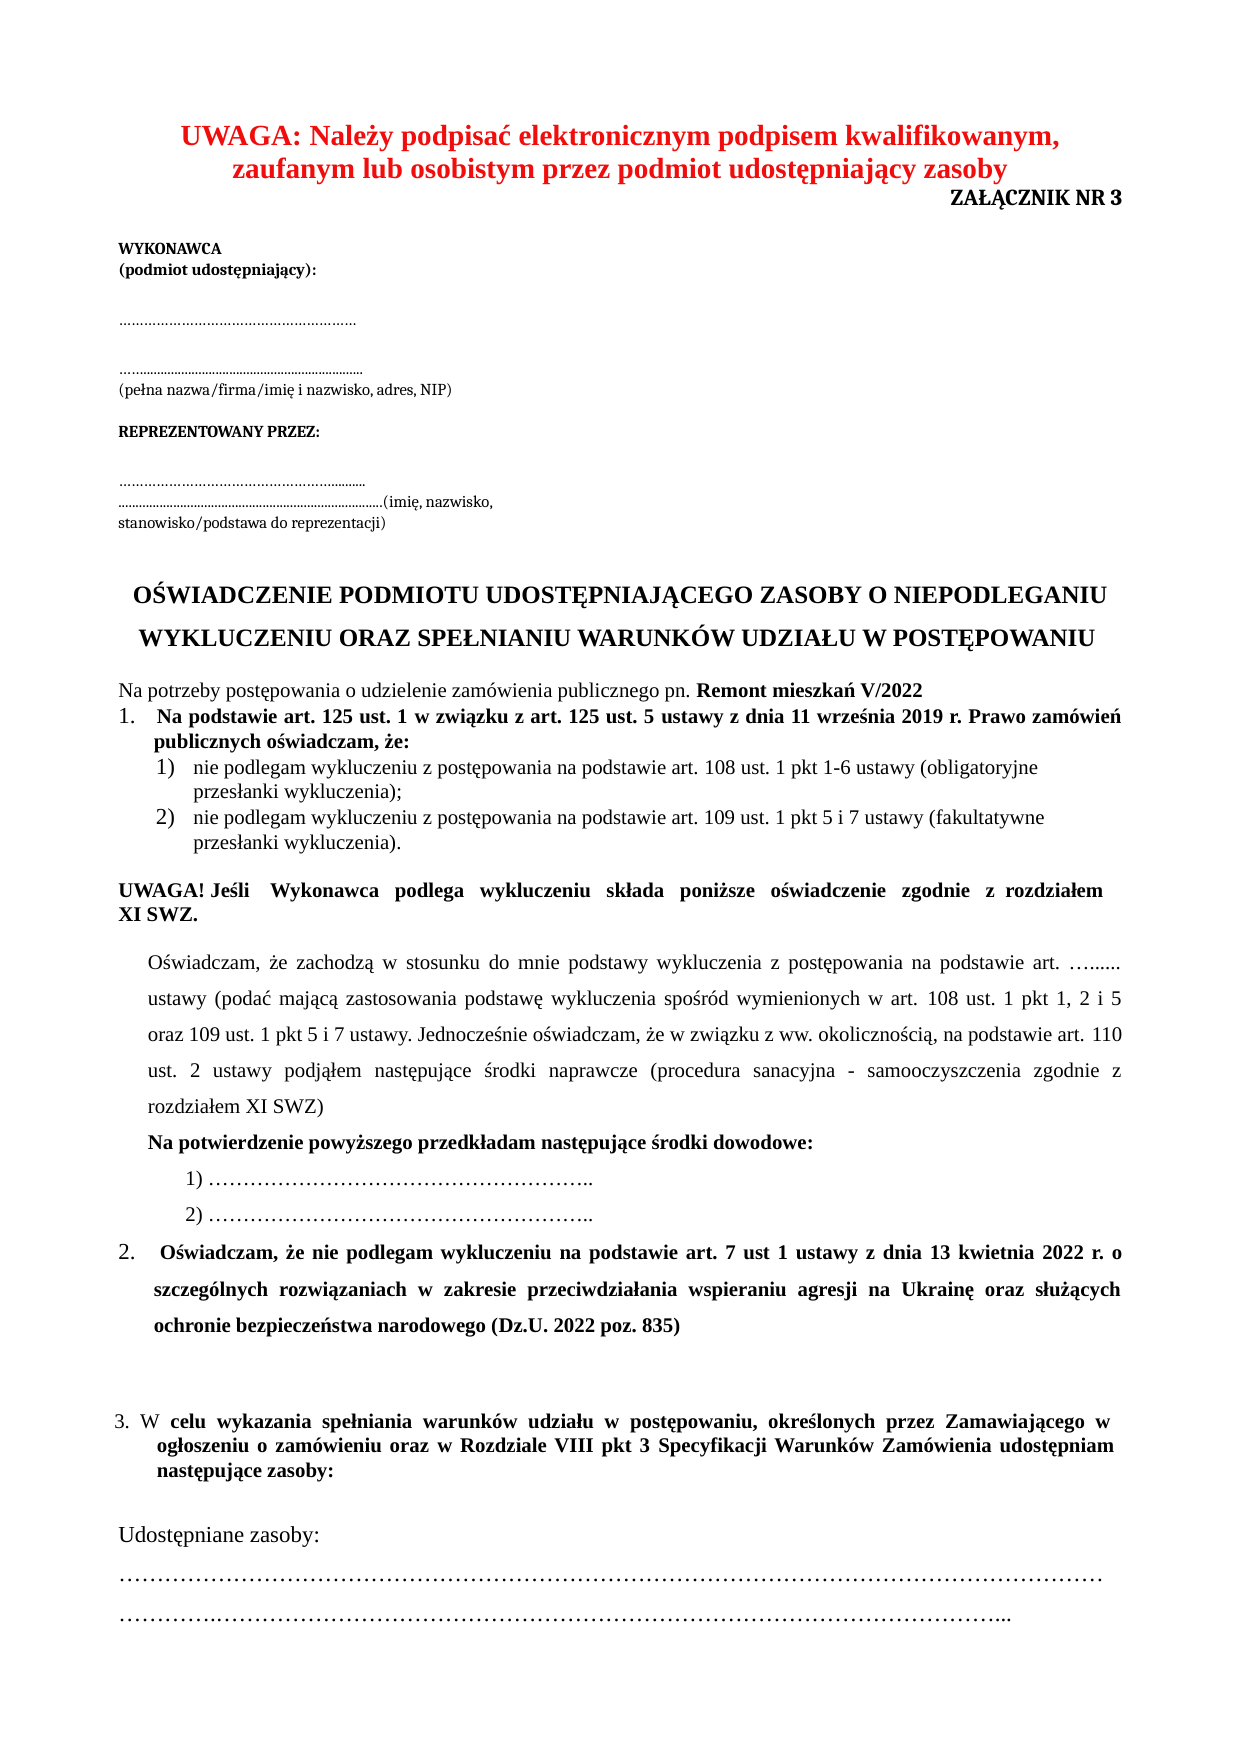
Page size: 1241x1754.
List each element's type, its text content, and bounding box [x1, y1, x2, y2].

text .............................................................................(imię, nazwisko, stanowisko/podstawa do reprezentacji) [118, 491, 498, 532]
text WYKONAWCA [118, 238, 1122, 259]
text Na potrzeby postępowania o udzielenie zamówienia publicznego pn. Remont mieszkań V/2022 [118, 678, 1122, 702]
text REPREZENTOWANY PRZEZ: [118, 420, 1122, 441]
text UWAGA: Należy podpisać elektronicznym podpisem kwalifikowanym, zaufanym lub osobistym przez podmiot udostępniający zasoby [118, 118, 1122, 185]
list nie podlegam wykluczeniu z postępowania na podstawie art. 109 ust. 1 pkt 5 i 7 ustawy (fakultatywne przesłanki wykluczenia). [156, 803, 1122, 854]
text 1) ……………………………………………….. [118, 1166, 1119, 1190]
text Udostępniane zasoby: [118, 1521, 1119, 1547]
list 3. W celu wykazania spełniania warunków udziału w postępowaniu, określonych przez Zamawiającego w ogłoszeniu o zamówieniu oraz w Rozdziale VIII pkt 3 Specyfikacji Warunków Zamówienia udostępniam następujące zasoby: [83, 1409, 1122, 1482]
text OŚWIADCZENIE PODMIOTU UDOSTĘPNIAJĄCEGO ZASOBY O NIEPODLEGANIU WYKLUCZENIU ORAZ SPEŁNIANIU WARUNKÓW UDZIAŁU W POSTĘPOWANIU [118, 580, 1122, 652]
list nie podlegam wykluczeniu z postępowania na podstawie art. 108 ust. 1 pkt 1-6 ustawy (obligatoryjne przesłanki wykluczenia); [156, 753, 1122, 803]
text ……................................................................ [118, 358, 502, 379]
text 2) ……………………………………………….. [118, 1202, 1119, 1226]
text Na potwierdzenie powyższego przedkładam następujące środki dowodowe: [148, 1130, 1122, 1154]
text …………………………………………………………………………………………………………………………….…………………………………………………………………………………………... [118, 1561, 1119, 1626]
text (podmiot udostępniający): [118, 259, 1122, 279]
text ZAŁĄCZNIK NR 3 [118, 185, 1122, 212]
list Oświadczam, że nie podlegam wykluczeniu na podstawie art. 7 ust 1 ustawy z dnia 13 kwietnia 2022 r. o szczególnych rozwiązaniach w zakresie przeciwdziałania wspieraniu agresji na Ukrainę oraz służących ochronie bezpieczeństwa narodowego (Dz.U. 2022 poz. 835) [118, 1238, 1122, 1337]
text ………………………………………………… [118, 308, 502, 329]
text (pełna nazwa/firma/imię i nazwisko, adres, NIP) [118, 379, 558, 399]
text Oświadczam, że zachodzą w stosunku do mnie podstawy wykluczenia z postępowania na podstawie art. …...... ustawy (podać mającą zastosowania podstawę wykluczenia spośród wymienionych w art. 108 ust. 1 pkt 1, 2 i 5 oraz 109 ust. 1 pkt 5 i 7 ustawy. Jednocześnie oświadczam, że w związku z ww. okolicznością, na podstawie art. 110 ust. 2 ustawy podjąłem następujące środki naprawcze (procedura sanacyjna - samooczyszczenia zgodnie z rozdziałem XI SWZ) [148, 950, 1122, 1118]
text UWAGA! Jeśli Wykonawca podlega wykluczeniu składa poniższe oświadczenie zgodnie z rozdziałem XI SWZ. [118, 878, 1122, 926]
list Na podstawie art. 125 ust. 1 w związku z art. 125 ust. 5 ustawy z dnia 11 września 2019 r. Prawo zamówień publicznych oświadczam, że: [118, 702, 1122, 753]
text …………………………………………….......... [118, 470, 498, 491]
